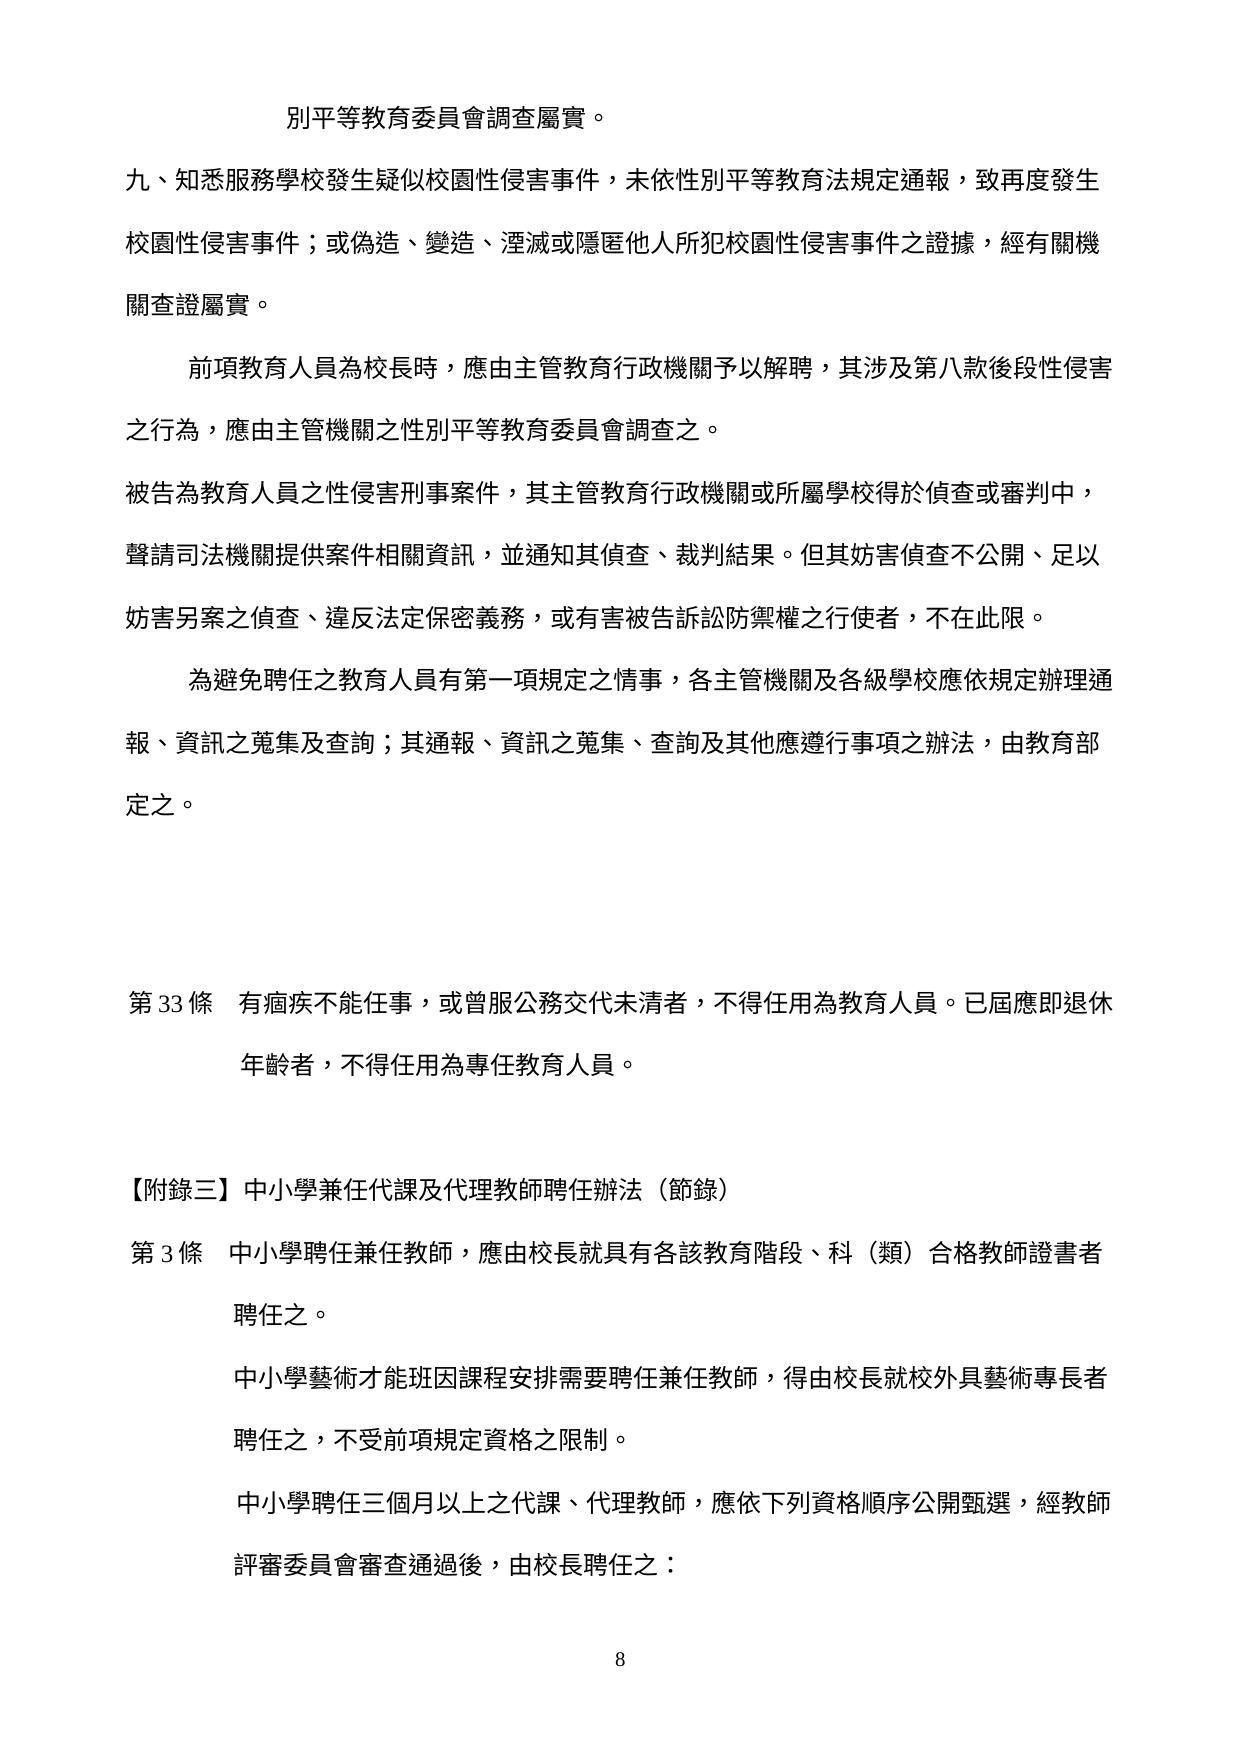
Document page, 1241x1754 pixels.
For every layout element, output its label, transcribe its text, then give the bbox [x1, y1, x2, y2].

text 中小學藝術才能班因課程安排需要聘任兼任教師，得由校長就校外具藝術專長者聘任之，不受前項規定資格之限制。 [233, 1335, 1122, 1460]
text 【附錄三】中小學兼任代課及代理教師聘任辦法（節錄） [118, 1147, 1122, 1210]
text 第33條 有痼疾不能任事，或曾服公務交代未清者，不得任用為教育人員。已屆應即退休年齡者，不得任用為專任教育人員。 [128, 960, 1122, 1085]
table_header 別平等教育委員會調查屬實。 九、知悉服務學校發生疑似校園性侵害事件，未依性別平等教育法規定通報，致再度發生校園性侵害事件；或偽造、變造、湮滅或隱匿他人所犯校園性侵害事件之證據，經有關機關查證屬實。 前項教育人員為校長時，應由主管教育行政機關予以解聘，其涉及第八款後段性侵害之行為，應由主管機關之性別平等教育委員會調查之。 被告為教育人員之性侵害刑事案件，其主管教育行政機關或所屬學校得於偵查或審判中，聲請司法機關提供案件相關資訊，並通知其偵查、裁判結果。但其妨害偵查不公開、足以妨害另案之偵查、違反法定保密義務，或有害被告訴訟防禦權之行使者，不在此限。 為避免聘任之教育人員有第一項規定之情事，各主管機關及各級學校應依規定辦理通報、資訊之蒐集及查詢；其通報、資訊之蒐集、查詢及其他應遵行事項之辦法，由教育部定之。 [123, 73, 1117, 826]
text 中小學聘任三個月以上之代課、代理教師，應依下列資格順序公開甄選，經教師評審委員會審查通過後，由校長聘任之： [233, 1460, 1122, 1585]
text 第3條 中小學聘任兼任教師，應由校長就具有各該教育階段、科（類）合格教師證書者聘任之。 [131, 1210, 1122, 1335]
table_header [118, 72, 1122, 890]
